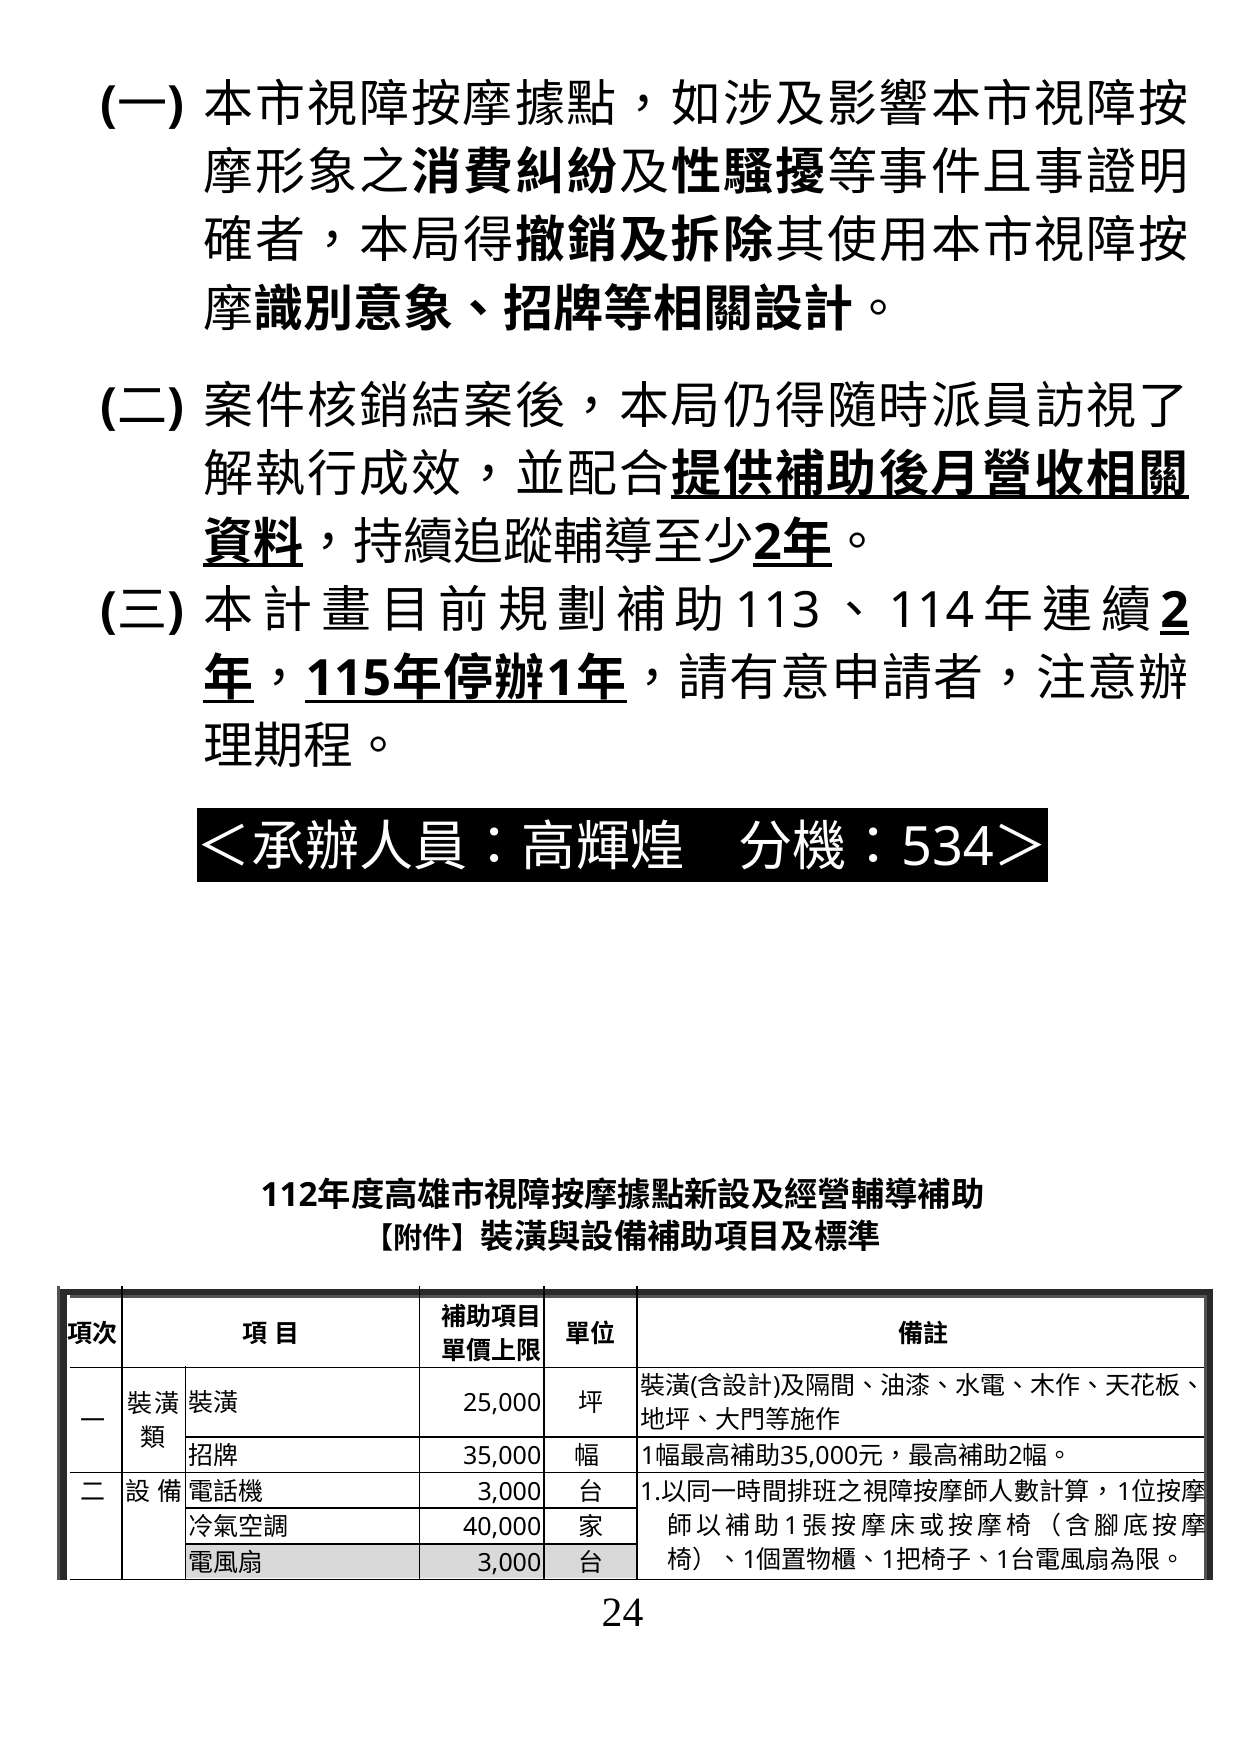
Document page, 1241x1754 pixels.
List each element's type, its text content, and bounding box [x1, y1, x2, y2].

list 案件核銷結案後，本局仍得隨時派員訪視了解執行成效，並配合提供補助後月營收相關資料，持續追蹤輔導至少2年。 [100, 370, 1189, 574]
table_cell 1幅最高補助35,000元，最高補助2幅。 [638, 1438, 1204, 1472]
table_cell 台 [545, 1473, 636, 1507]
list 本市視障按摩據點，如涉及影響本市視障按摩形象之消費糾紛及性騷擾等事件且事證明確者，本局得撤銷及拆除其使用本市視障按摩識別意象、招牌等相關設計。 [100, 68, 1189, 341]
table_cell 裝潢(含設計)及隔間、油漆、水電、木作、天花板、地坪、大門等施作 [638, 1368, 1204, 1436]
table_cell 裝潢 [186, 1368, 419, 1436]
table_cell 家 [545, 1509, 636, 1543]
list 本計畫目前規劃補助113、114年連續2年，115年停辦1年，請有意申請者，注意辦理期程。 [100, 574, 1189, 779]
table_cell 台 [545, 1545, 636, 1578]
table_cell 冷氣空調 [186, 1509, 419, 1543]
table_cell 裝 潢 類 [123, 1368, 185, 1472]
table_header 項次 [70, 1298, 121, 1366]
text 【附件】裝潢與設備補助項目及標準 [55, 1215, 1189, 1257]
table_cell 電話機 [186, 1473, 419, 1507]
table_cell 二 [70, 1473, 121, 1578]
table_header 單位 [545, 1298, 636, 1366]
table_cell 設 備 [123, 1473, 185, 1578]
text ＜承辦人員：高輝煌 分機：534＞ [55, 808, 1189, 882]
table_cell 招牌 [186, 1438, 419, 1472]
table_cell 幅 [545, 1438, 636, 1472]
table_header 項 目 [123, 1298, 419, 1366]
table_cell 40,000 [420, 1509, 543, 1543]
table_cell 坪 [545, 1368, 636, 1436]
table_cell 3,000 [420, 1473, 543, 1507]
table_header 補助項目單價上限 [420, 1298, 543, 1366]
table_header 備註 [638, 1298, 1204, 1366]
table_cell 35,000 [420, 1438, 543, 1472]
table_cell 25,000 [420, 1368, 543, 1436]
table_cell 1.以同一時間排班之視障按摩師人數計算，1位按摩師以補助1張按摩床或按摩椅（含腳底按摩椅）、1個置物櫃、1把椅子、1台電風扇為限。 2.其餘設備1家補助1台(個、張)。 3.冷氣空調設備得依工作室空間坪數大小補助，4坪以下最高補助2萬元、5坪至9坪(含)最高補助3萬元、10坪以上最高補助4萬元。 [638, 1473, 1204, 1578]
table_cell 電風扇 [186, 1545, 419, 1578]
table_cell 一 [70, 1368, 121, 1472]
table_cell 3,000 [420, 1545, 543, 1578]
text 112年度高雄市視障按摩據點新設及經營輔導補助 [55, 1173, 1189, 1215]
